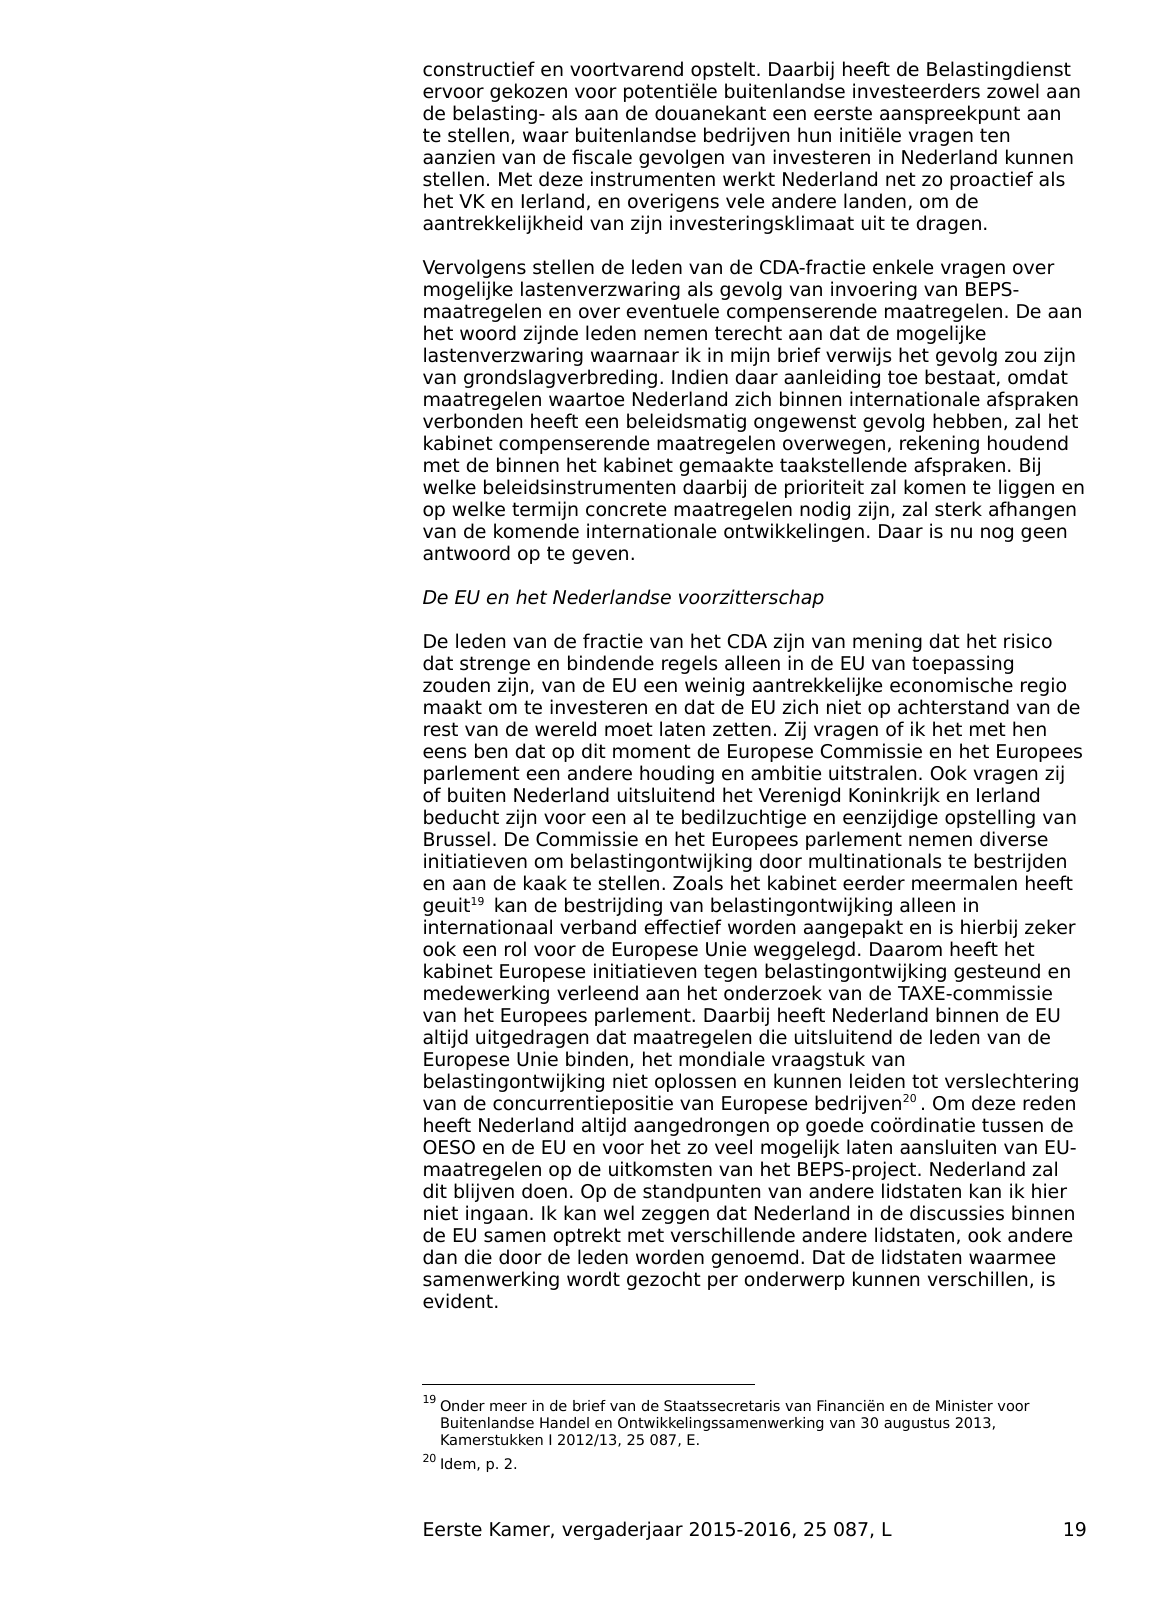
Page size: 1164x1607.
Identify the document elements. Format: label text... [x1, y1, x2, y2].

subtitle De EU en het Nederlandse voorzitterschap [422, 587, 1087, 609]
text Vervolgens stellen de leden van de CDA-fractie enkele vragen over mogelijke lastenverzwaring als gevolg van invoering van BEPS-maatregelen en over eventuele compenserende maatregelen. De aan het woord zijnde leden nemen terecht aan dat de mogelijke lastenverzwaring waarnaar ik in mijn brief verwijs het gevolg zou zijn van grondslagverbreding. Indien daar aanleiding toe bestaat, omdat maatregelen waartoe Nederland zich binnen internationale afspraken verbonden heeft een beleidsmatig ongewenst gevolg hebben, zal het kabinet compenserende maatregelen overwegen, rekening houdend met de binnen het kabinet gemaakte taakstellende afspraken. Bij welke beleidsinstrumenten daarbij de prioriteit zal komen te liggen en op welke termijn concrete maatregelen nodig zijn, zal sterk afhangen van de komende internationale ontwikkelingen. Daar is nu nog geen antwoord op te geven. [422, 257, 1087, 565]
text constructief en voortvarend opstelt. Daarbij heeft de Belastingdienst ervoor gekozen voor potentiële buitenlandse investeerders zowel aan de belasting- als aan de douanekant een eerste aanspreekpunt aan te stellen, waar buitenlandse bedrijven hun initiële vragen ten aanzien van de fiscale gevolgen van investeren in Nederland kunnen stellen. Met deze instrumenten werkt Nederland net zo proactief als het VK en Ierland, en overigens vele andere landen, om de aantrekkelijkheid van zijn investeringsklimaat uit te dragen. [422, 59, 1087, 235]
text De leden van de fractie van het CDA zijn van mening dat het risico dat strenge en bindende regels alleen in de EU van toepassing zouden zijn, van de EU een weinig aantrekkelijke economische regio maakt om te investeren en dat de EU zich niet op achterstand van de rest van de wereld moet laten zetten. Zij vragen of ik het met hen eens ben dat op dit moment de Europese Commissie en het Europees parlement een andere houding en ambitie uitstralen. Ook vragen zij of buiten Nederland uitsluitend het Verenigd Koninkrijk en Ierland beducht zijn voor een al te bedilzuchtige en eenzijdige opstelling van Brussel. De Commissie en het Europees parlement nemen diverse initiatieven om belastingontwijking door multinationals te bestrijden en aan de kaak te stellen. Zoals het kabinet eerder meermalen heeft geuit kan de bestrijding van belastingontwijking alleen in internationaal verband effectief worden aangepakt en is hierbij zeker ook een rol voor de Europese Unie weggelegd. Daarom heeft het kabinet Europese initiatieven tegen belastingontwijking gesteund en medewerking verleend aan het onderzoek van de TAXE-commissie van het Europees parlement. Daarbij heeft Nederland binnen de EU altijd uitgedragen dat maatregelen die uitsluitend de leden van de Europese Unie binden, het mondiale vraagstuk van belastingontwijking niet oplossen en kunnen leiden tot verslechtering van de concurrentiepositie van Europese bedrijven. Om deze reden heeft Nederland altijd aangedrongen op goede coördinatie tussen de OESO en de EU en voor het zo veel mogelijk laten aansluiten van EU-maatregelen op de uitkomsten van het BEPS-project. Nederland zal dit blijven doen. Op de standpunten van andere lidstaten kan ik hier niet ingaan. Ik kan wel zeggen dat Nederland in de discussies binnen de EU samen optrekt met verschillende andere lidstaten, ook andere dan die door de leden worden genoemd. Dat de lidstaten waarmee samenwerking wordt gezocht per onderwerp kunnen verschillen, is evident. [422, 631, 1087, 1312]
text Idem, p. 2. [422, 1452, 1087, 1474]
text Onder meer in de brief van de Staatssecretaris van Financiën en de Minister voor Buitenlandse Handel en Ontwikkelingssamenwerking van 30 augustus 2013, Kamerstukken I 2012/13, 25 087, E. [422, 1393, 1087, 1449]
